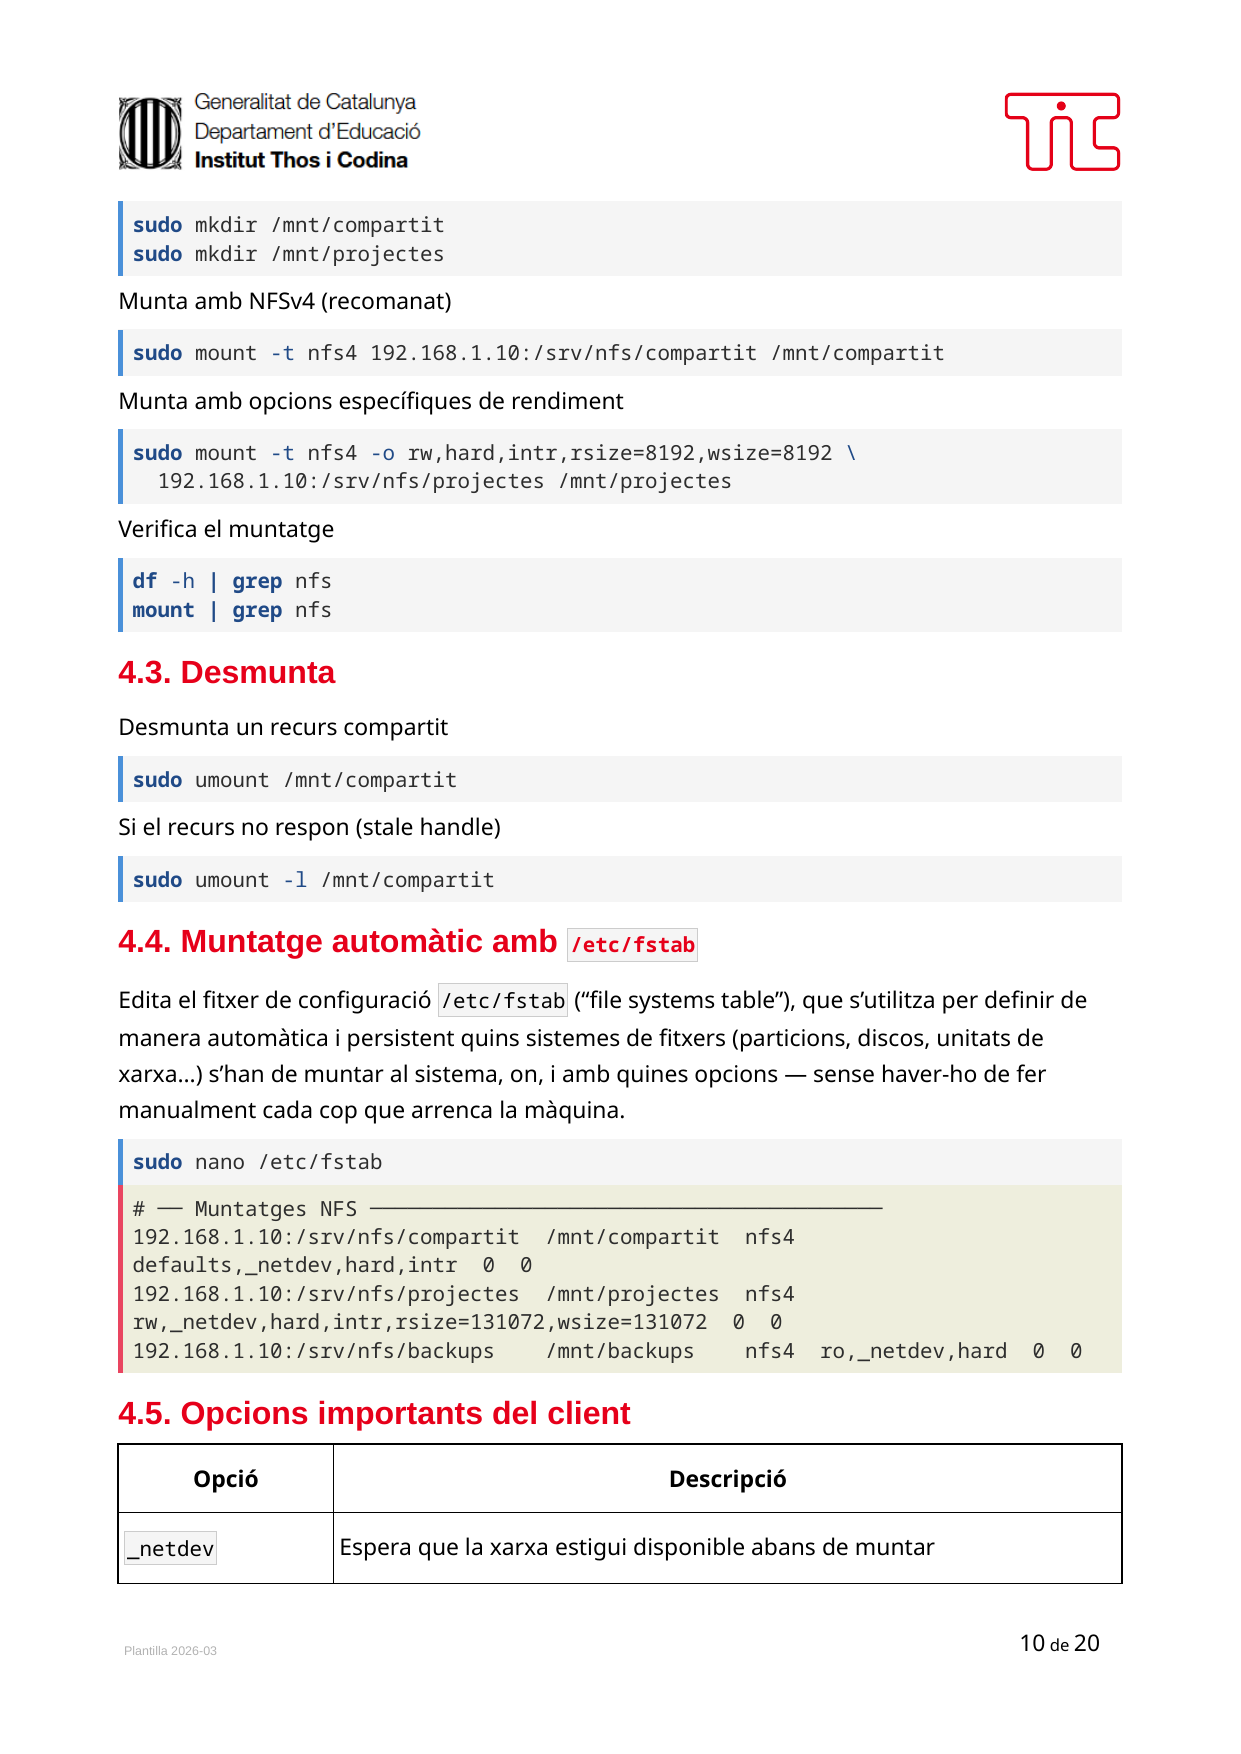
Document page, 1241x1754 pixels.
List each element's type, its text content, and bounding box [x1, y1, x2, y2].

subtitle 4.3. Desmunta [118, 653, 1122, 690]
text sudo nano /etc/fstab [123, 1139, 1122, 1185]
text Si el recurs no respon (stale handle) [118, 811, 1122, 842]
text 192.168.1.10:/srv/nfs/compartit /mnt/compartit nfs4 defaults,_netdev,hard,intr 0 0 [123, 1222, 1122, 1279]
text Verifica el muntatge [118, 513, 1122, 544]
text Munta amb opcions específiques de rendiment [118, 384, 1122, 416]
text df -h | grep nfs [123, 558, 1122, 595]
text # ── Muntatges NFS ───────────────────────────────────────── [123, 1185, 1122, 1222]
text sudo umount -l /mnt/compartit [123, 856, 1122, 902]
picture [1004, 92, 1123, 171]
picture [118, 92, 422, 171]
text mount | grep nfs [123, 595, 1122, 632]
text sudo mount -t nfs4 192.168.1.10:/srv/nfs/compartit /mnt/compartit [118, 329, 1122, 376]
subtitle 4.4. Muntatge automàtic amb /etc/fstab [118, 923, 1122, 962]
table_header Descripció [334, 1445, 1121, 1512]
table_header Opció [119, 1445, 333, 1512]
text 192.168.1.10:/srv/nfs/projectes /mnt/projectes [123, 467, 1122, 504]
table_cell _netdev [119, 1513, 333, 1583]
text Munta amb NFSv4 (recomanat) [118, 285, 1122, 316]
text 192.168.1.10:/srv/nfs/backups /mnt/backups nfs4 ro,_netdev,hard 0 0 [123, 1336, 1122, 1373]
text Edita el fitxer de configuració /etc/fstab (“file systems table”), que s’utilitza per definir de manera automàtica i persistent quins sistemes de fitxers (particions, discos, unitats de xarxa…) s’han de muntar al sistema, on, i amb quines opcions — sense haver-ho de fer manualment cada cop que arrenca la màquina. [118, 983, 1122, 1125]
text sudo umount /mnt/compartit [123, 756, 1122, 802]
subtitle 4.5. Opcions importants del client [118, 1394, 1122, 1431]
text Desmunta un recurs compartit [118, 711, 1122, 742]
text sudo mkdir /mnt/compartit [123, 201, 1122, 239]
text sudo mkdir /mnt/projectes [123, 239, 1122, 276]
text sudo mount -t nfs4 -o rw,hard,intr,rsize=8192,wsize=8192 \ [123, 429, 1122, 467]
table_cell Espera que la xarxa estigui disponible abans de muntar [334, 1513, 1121, 1583]
text 192.168.1.10:/srv/nfs/projectes /mnt/projectes nfs4 rw,_netdev,hard,intr,rsize=131072,wsize=131072 0 0 [123, 1279, 1122, 1336]
